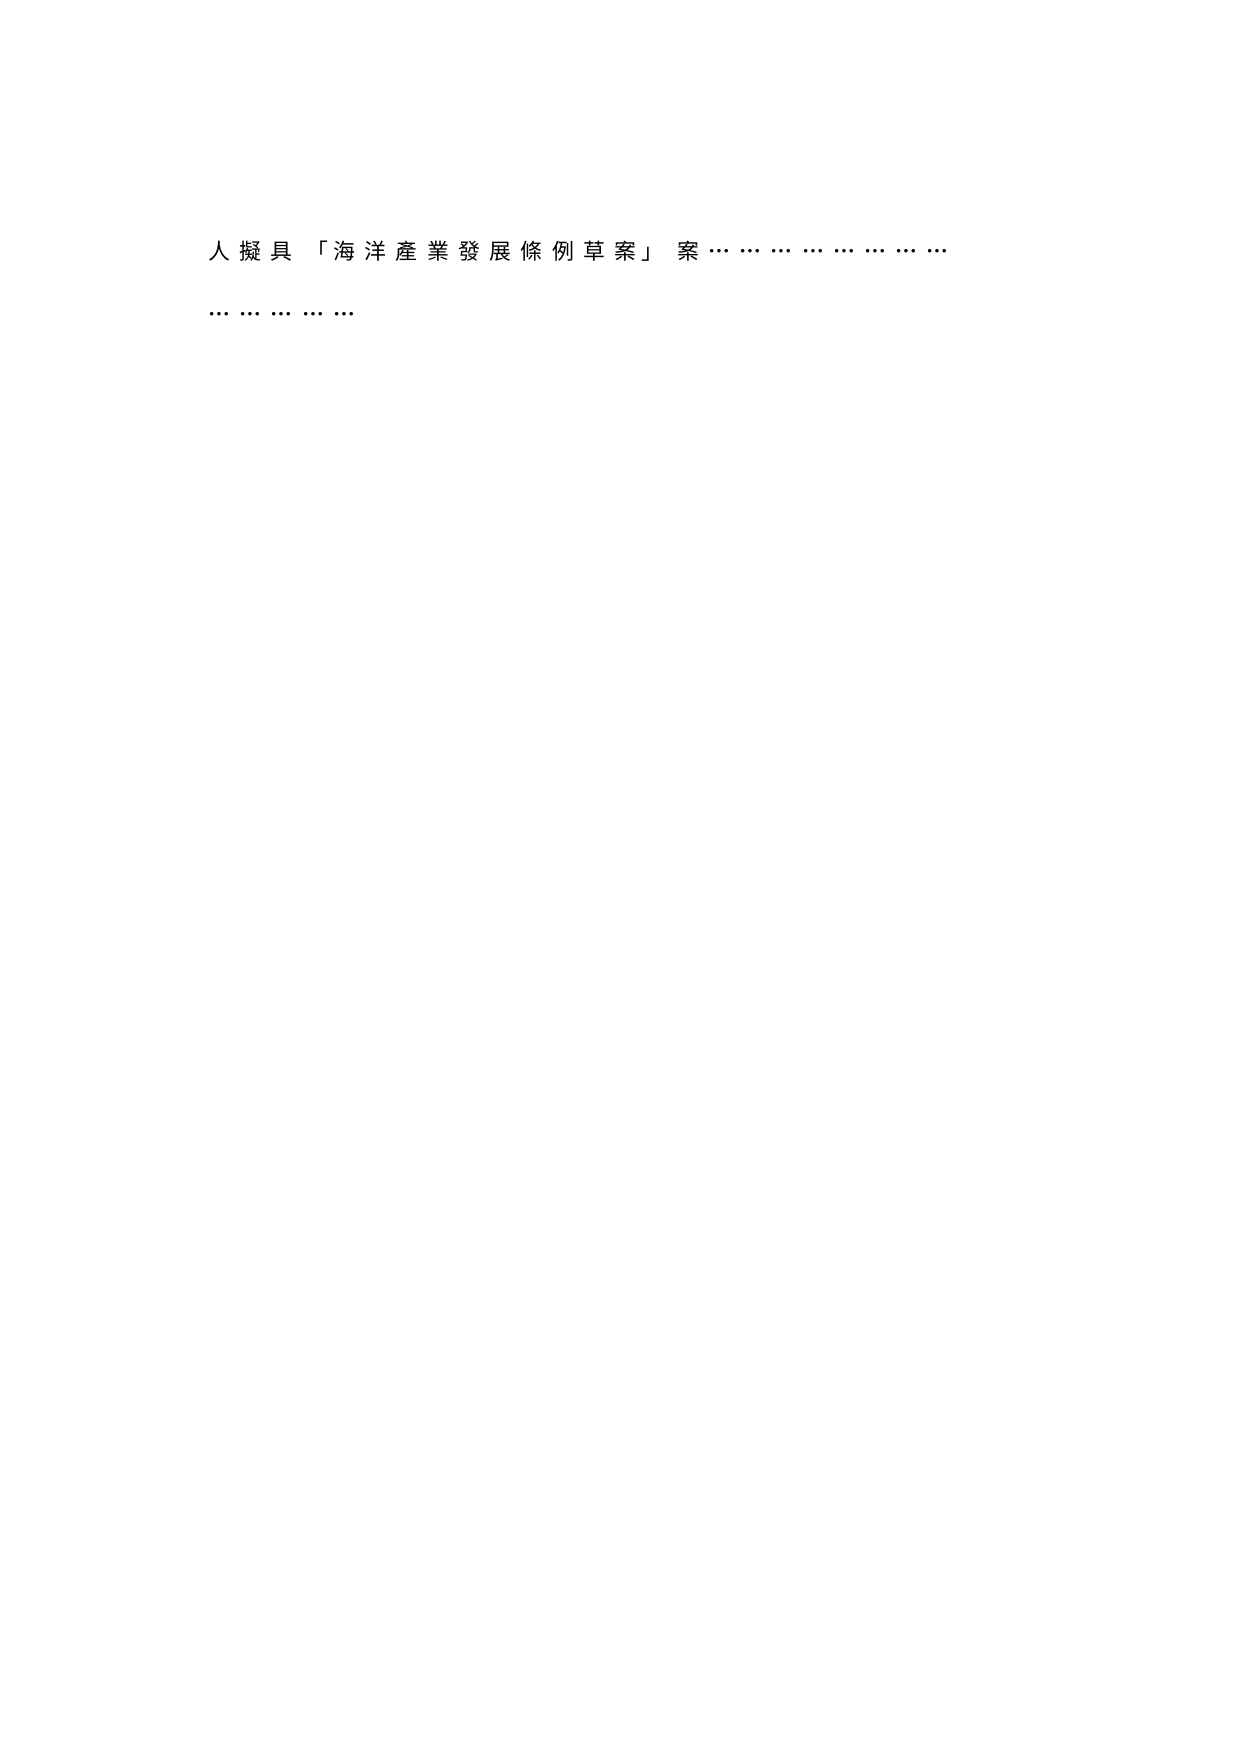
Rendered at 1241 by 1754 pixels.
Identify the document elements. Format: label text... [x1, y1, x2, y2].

table_cell 7 [986, 219, 1023, 344]
table_cell [1053, 219, 1091, 344]
table_cell （ [967, 219, 986, 344]
table_cell [1023, 219, 1053, 344]
table_cell 人擬具「海洋產業發展條例草案」案………………………………… [150, 219, 967, 344]
table_cell ） [1091, 219, 1108, 344]
